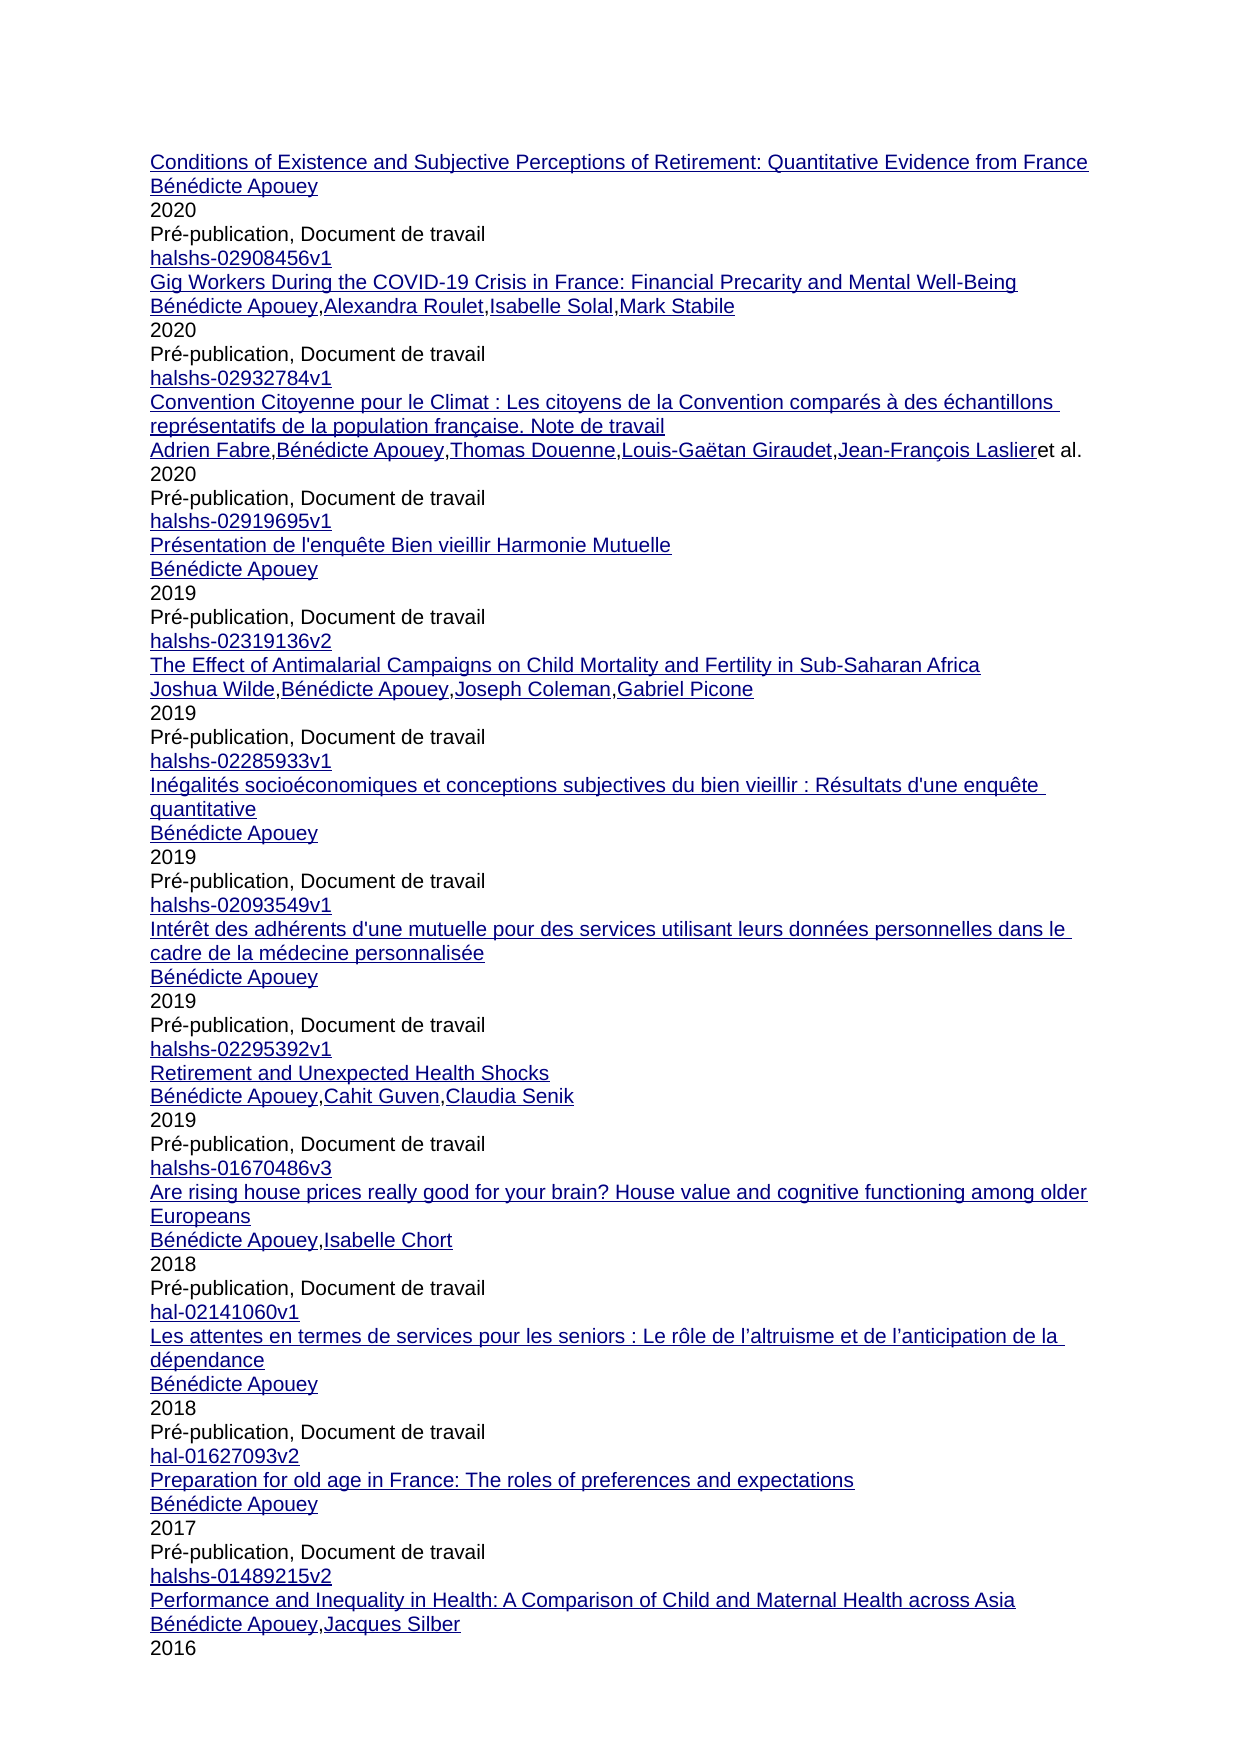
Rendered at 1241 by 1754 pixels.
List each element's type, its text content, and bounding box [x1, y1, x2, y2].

table_cell Intérêt des adhérents d'une mutuelle pour des services utilisant leurs données personnelles dans le cadre de la médecine personnalisée Bénédicte Apouey 2019 Pré-publication, Document de travail halshs-02295392v1 [150, 917, 1090, 1060]
table_cell Preparation for old age in France: The roles of preferences and expectations Bénédicte Apouey 2017 Pré-publication, Document de travail halshs-01489215v2 [150, 1468, 1090, 1587]
table_cell Présentation de l'enquête Bien vieillir Harmonie Mutuelle Bénédicte Apouey 2019 Pré-publication, Document de travail halshs-02319136v2 [150, 533, 1090, 653]
table_cell Are rising house prices really good for your brain? House value and cognitive functioning among older Europeans Bénédicte Apouey,Isabelle Chort 2018 Pré-publication, Document de travail hal-02141060v1 [150, 1180, 1090, 1324]
table_cell Conditions of Existence and Subjective Perceptions of Retirement: Quantitative Evidence from France Bénédicte Apouey 2020 Pré-publication, Document de travail halshs-02908456v1 [150, 150, 1090, 270]
table_cell Inégalités socioéconomiques et conceptions subjectives du bien vieillir : Résultats d'une enquête quantitative Bénédicte Apouey 2019 Pré-publication, Document de travail halshs-02093549v1 [150, 773, 1090, 917]
table_cell Gig Workers During the COVID-19 Crisis in France: Financial Precarity and Mental Well-Being Bénédicte Apouey,Alexandra Roulet,Isabelle Solal,Mark Stabile 2020 Pré-publication, Document de travail halshs-02932784v1 [150, 270, 1090, 389]
table_cell The Effect of Antimalarial Campaigns on Child Mortality and Fertility in Sub-Saharan Africa Joshua Wilde,Bénédicte Apouey,Joseph Coleman,Gabriel Picone 2019 Pré-publication, Document de travail halshs-02285933v1 [150, 653, 1090, 773]
table_cell Retirement and Unexpected Health Shocks Bénédicte Apouey,Cahit Guven,Claudia Senik 2019 Pré-publication, Document de travail halshs-01670486v3 [150, 1060, 1090, 1180]
table_cell Convention Citoyenne pour le Climat : Les citoyens de la Convention comparés à des échantillons représentatifs de la population française. Note de travail Adrien Fabre,Bénédicte Apouey,Thomas Douenne,Louis-Gaëtan Giraudet,Jean-François Laslieret al. 2020 Pré-publication, Document de travail halshs-02919695v1 [150, 390, 1090, 533]
table_cell Performance and Inequality in Health: A Comparison of Child and Maternal Health across Asia Bénédicte Apouey,Jacques Silber 2016 [150, 1588, 1090, 1659]
table_cell Les attentes en termes de services pour les seniors : Le rôle de l’altruisme et de l’anticipation de la dépendance Bénédicte Apouey 2018 Pré-publication, Document de travail hal-01627093v2 [150, 1324, 1090, 1468]
